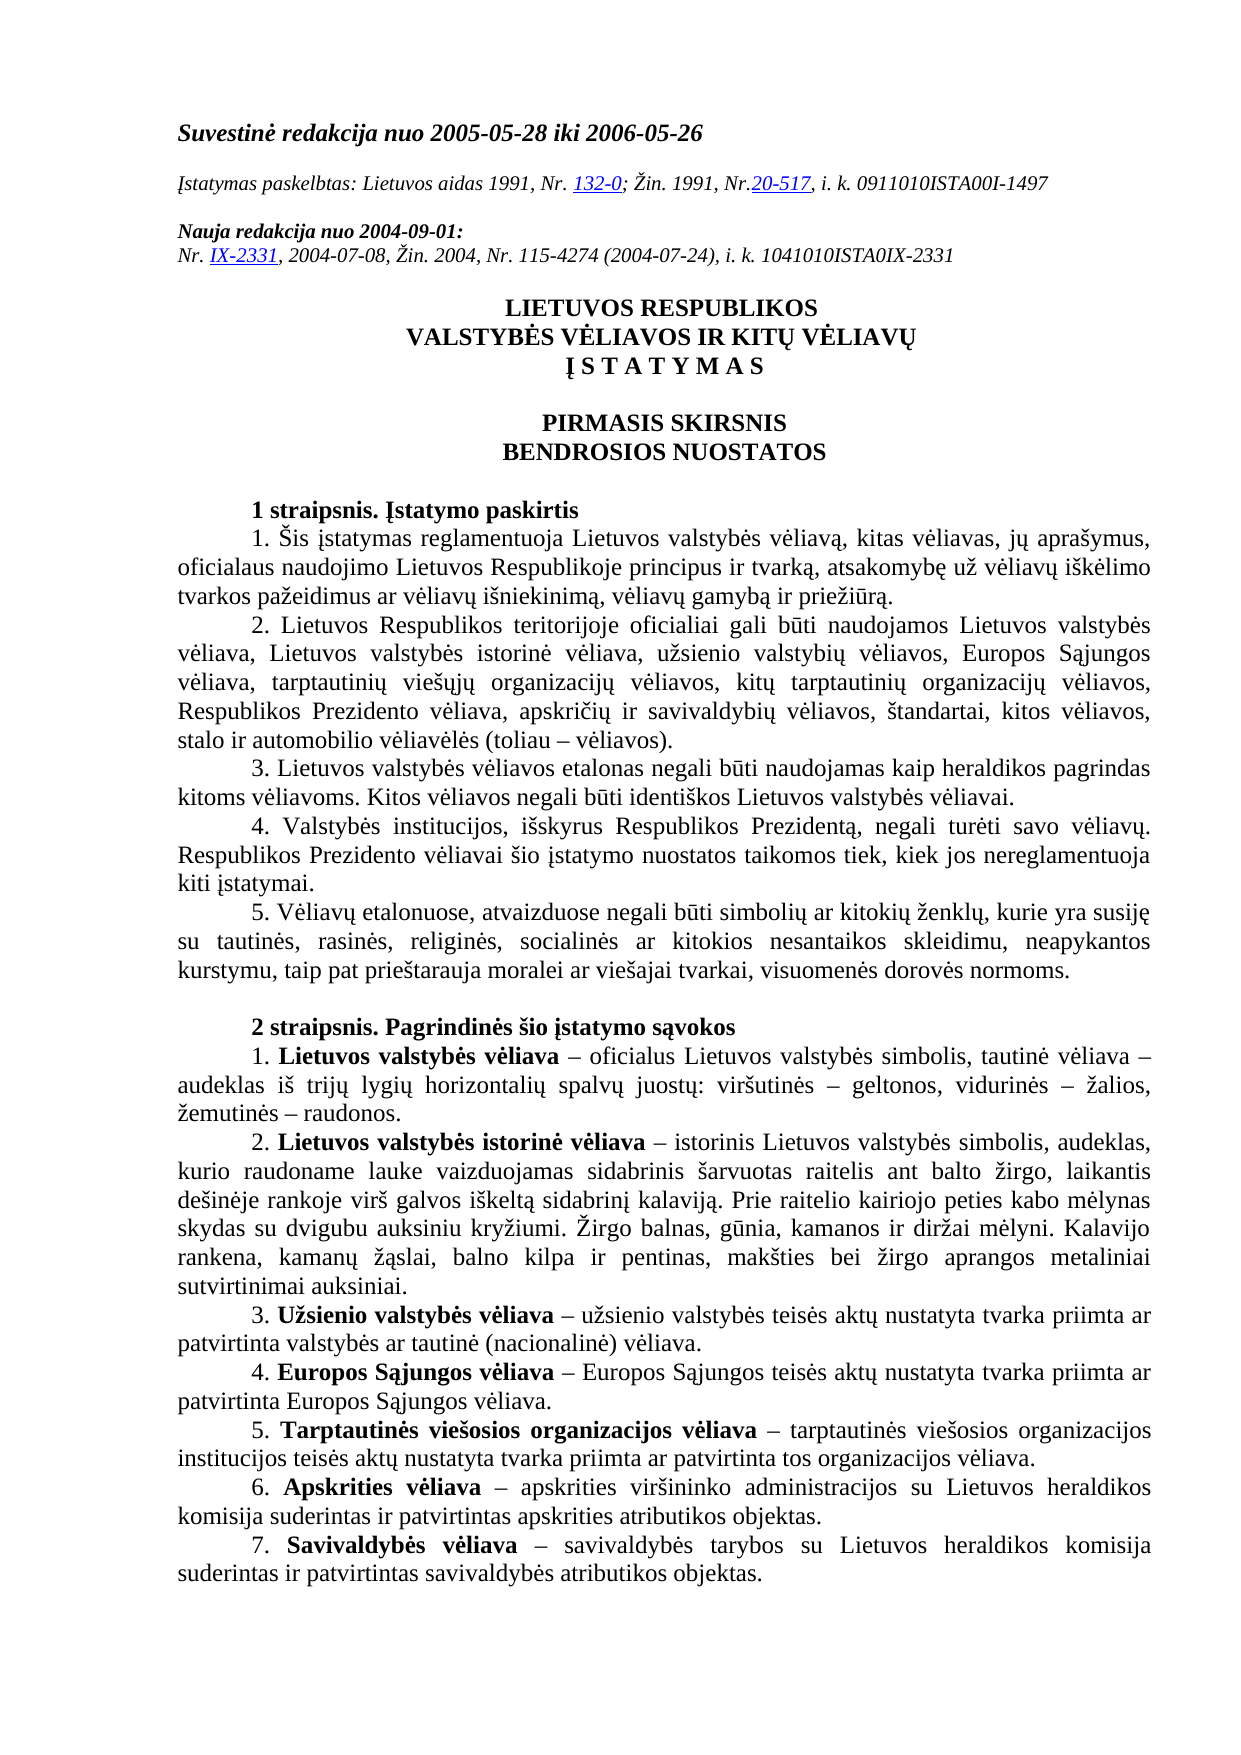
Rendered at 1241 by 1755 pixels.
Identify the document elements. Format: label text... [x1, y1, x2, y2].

text Nauja redakcija nuo 2004-09-01: [177, 219, 1152, 243]
text 3. Užsienio valstybės vėliava – užsienio valstybės teisės aktų nustatyta tvarka priimta ar patvirtinta valstybės ar tautinė (nacionalinė) vėliava. [177, 1300, 1152, 1357]
text Suvestinė redakcija nuo 2005-05-28 iki 2006-05-26 [177, 118, 1152, 147]
text 6. Apskrities vėliava – apskrities viršininko administracijos su Lietuvos heraldikos komisija suderintas ir patvirtintas apskrities atributikos objektas. [177, 1472, 1152, 1530]
text 4. Europos Sąjungos vėliava – Europos Sąjungos teisės aktų nustatyta tvarka priimta ar patvirtinta Europos Sąjungos vėliava. [177, 1357, 1152, 1415]
text 5. Vėliavų etalonuose, atvaizduose negali būti simbolių ar kitokių ženklų, kurie yra susiję su tautinės, rasinės, religinės, socialinės ar kitokios nesantaikos skleidimu, neapykantos kurstymu, taip pat prieštarauja moralei ar viešajai tvarkai, visuomenės dorovės normoms. [177, 897, 1152, 983]
text 2. Lietuvos valstybės istorinė vėliava – istorinis Lietuvos valstybės simbolis, audeklas, kurio raudoname lauke vaizduojamas sidabrinis šarvuotas raitelis ant balto žirgo, laikantis dešinėje rankoje virš galvos iškeltą sidabrinį kalaviją. Prie raitelio kairiojo peties kabo mėlynas skydas su dvigubu auksiniu kryžiumi. Žirgo balnas, gūnia, kamanos ir diržai mėlyni. Kalavijo rankena, kamanų žąslai, balno kilpa ir pentinas, makšties bei žirgo aprangos metaliniai sutvirtinimai auksiniai. [177, 1127, 1152, 1300]
text 1. Šis įstatymas reglamentuoja Lietuvos valstybės vėliavą, kitas vėliavas, jų aprašymus, oficialaus naudojimo Lietuvos Respublikoje principus ir tvarką, atsakomybę už vėliavų iškėlimo tvarkos pažeidimus ar vėliavų išniekinimą, vėliavų gamybą ir priežiūrą. [177, 523, 1152, 610]
text 4. Valstybės institucijos, išskyrus Respublikos Prezidentą, negali turėti savo vėliavų. Respublikos Prezidento vėliavai šio įstatymo nuostatos taikomos tiek, kiek jos nereglamentuoja kiti įstatymai. [177, 811, 1152, 897]
text Į S T A T Y M A S [177, 351, 1152, 380]
text Įstatymas paskelbtas: Lietuvos aidas 1991, Nr. 132-0; Žin. 1991, Nr.20-517, i. k. 0911010ISTA00I-1497 [177, 171, 1152, 195]
text 5. Tarptautinės viešosios organizacijos vėliava – tarptautinės viešosios organizacijos institucijos teisės aktų nustatyta tvarka priimta ar patvirtinta tos organizacijos vėliava. [177, 1415, 1152, 1472]
text VALSTYBĖS VĖLIAVOS IR KITŲ VĖLIAVŲ [177, 322, 1152, 351]
text 3. Lietuvos valstybės vėliavos etalonas negali būti naudojamas kaip heraldikos pagrindas kitoms vėliavoms. Kitos vėliavos negali būti identiškos Lietuvos valstybės vėliavai. [177, 753, 1152, 811]
text 7. Savivaldybės vėliava – savivaldybės tarybos su Lietuvos heraldikos komisija suderintas ir patvirtintas savivaldybės atributikos objektas. [177, 1530, 1152, 1587]
subtitle PIRMASIS SKIRSNIS [177, 408, 1152, 437]
text LIETUVOS RESPUBLIKOS [177, 293, 1152, 322]
text 1 straipsnis. Įstatymo paskirtis [177, 495, 1152, 523]
text Nr. IX-2331, 2004-07-08, Žin. 2004, Nr. 115-4274 (2004-07-24), i. k. 1041010ISTA0IX-2331 [177, 243, 1152, 267]
text 2 straipsnis. Pagrindinės šio įstatymo sąvokos [177, 1012, 1152, 1041]
text 1. Lietuvos valstybės vėliava – oficialus Lietuvos valstybės simbolis, tautinė vėliava – audeklas iš trijų lygių horizontalių spalvų juostų: viršutinės – geltonos, vidurinės – žalios, žemutinės – raudonos. [177, 1041, 1152, 1127]
subtitle BENDROSIOS NUOSTATOS [177, 437, 1152, 466]
text 2. Lietuvos Respublikos teritorijoje oficialiai gali būti naudojamos Lietuvos valstybės vėliava, Lietuvos valstybės istorinė vėliava, užsienio valstybių vėliavos, Europos Sąjungos vėliava, tarptautinių viešųjų organizacijų vėliavos, kitų tarptautinių organizacijų vėliavos, Respublikos Prezidento vėliava, apskričių ir savivaldybių vėliavos, štandartai, kitos vėliavos, stalo ir automobilio vėliavėlės (toliau – vėliavos). [177, 610, 1152, 753]
